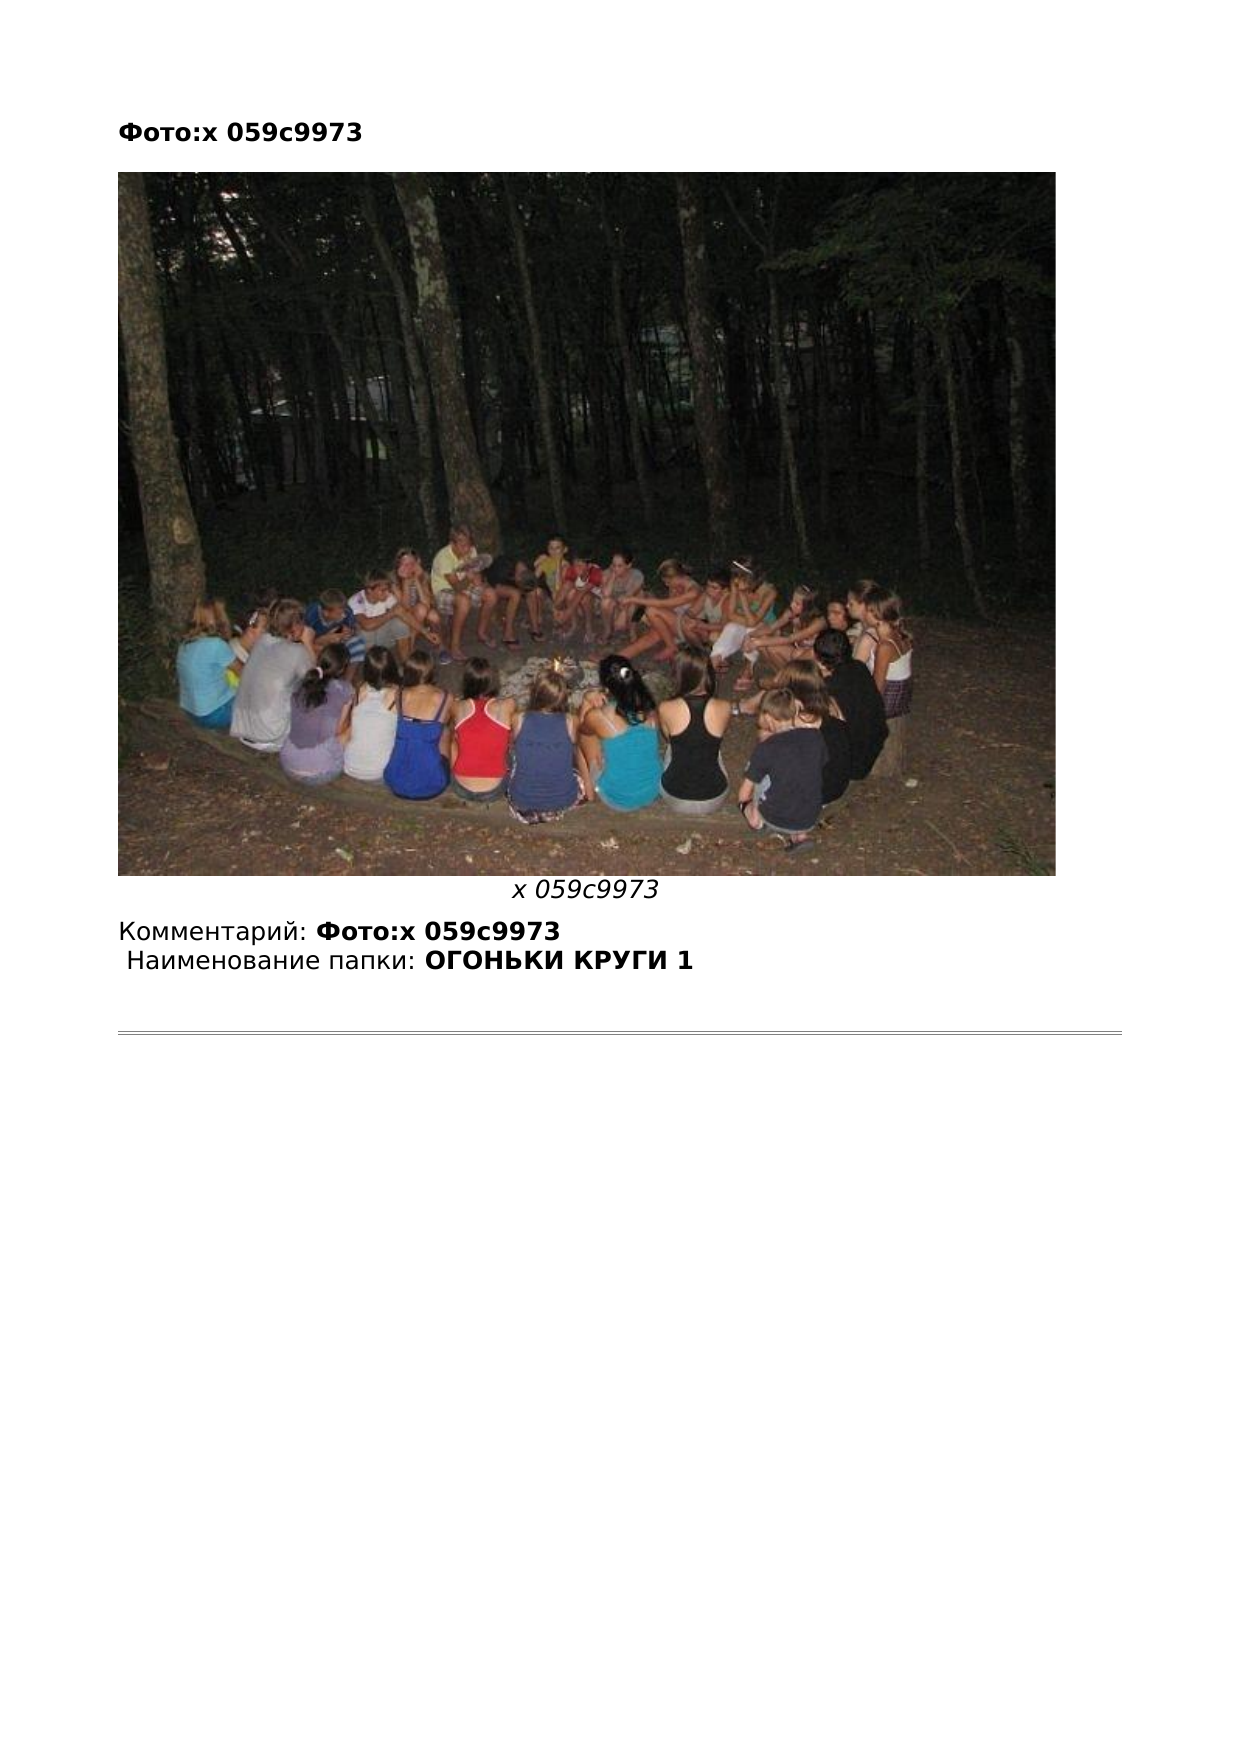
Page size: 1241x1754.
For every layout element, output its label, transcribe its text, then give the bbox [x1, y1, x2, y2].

text Комментарий: Фото:x 059c9973 Наименование папки: ОГОНЬКИ КРУГИ 1 [118, 917, 1122, 1004]
picture [118, 172, 1056, 876]
text x 059c9973 [118, 876, 1056, 904]
subtitle Фото:x 059c9973 [118, 118, 1122, 147]
